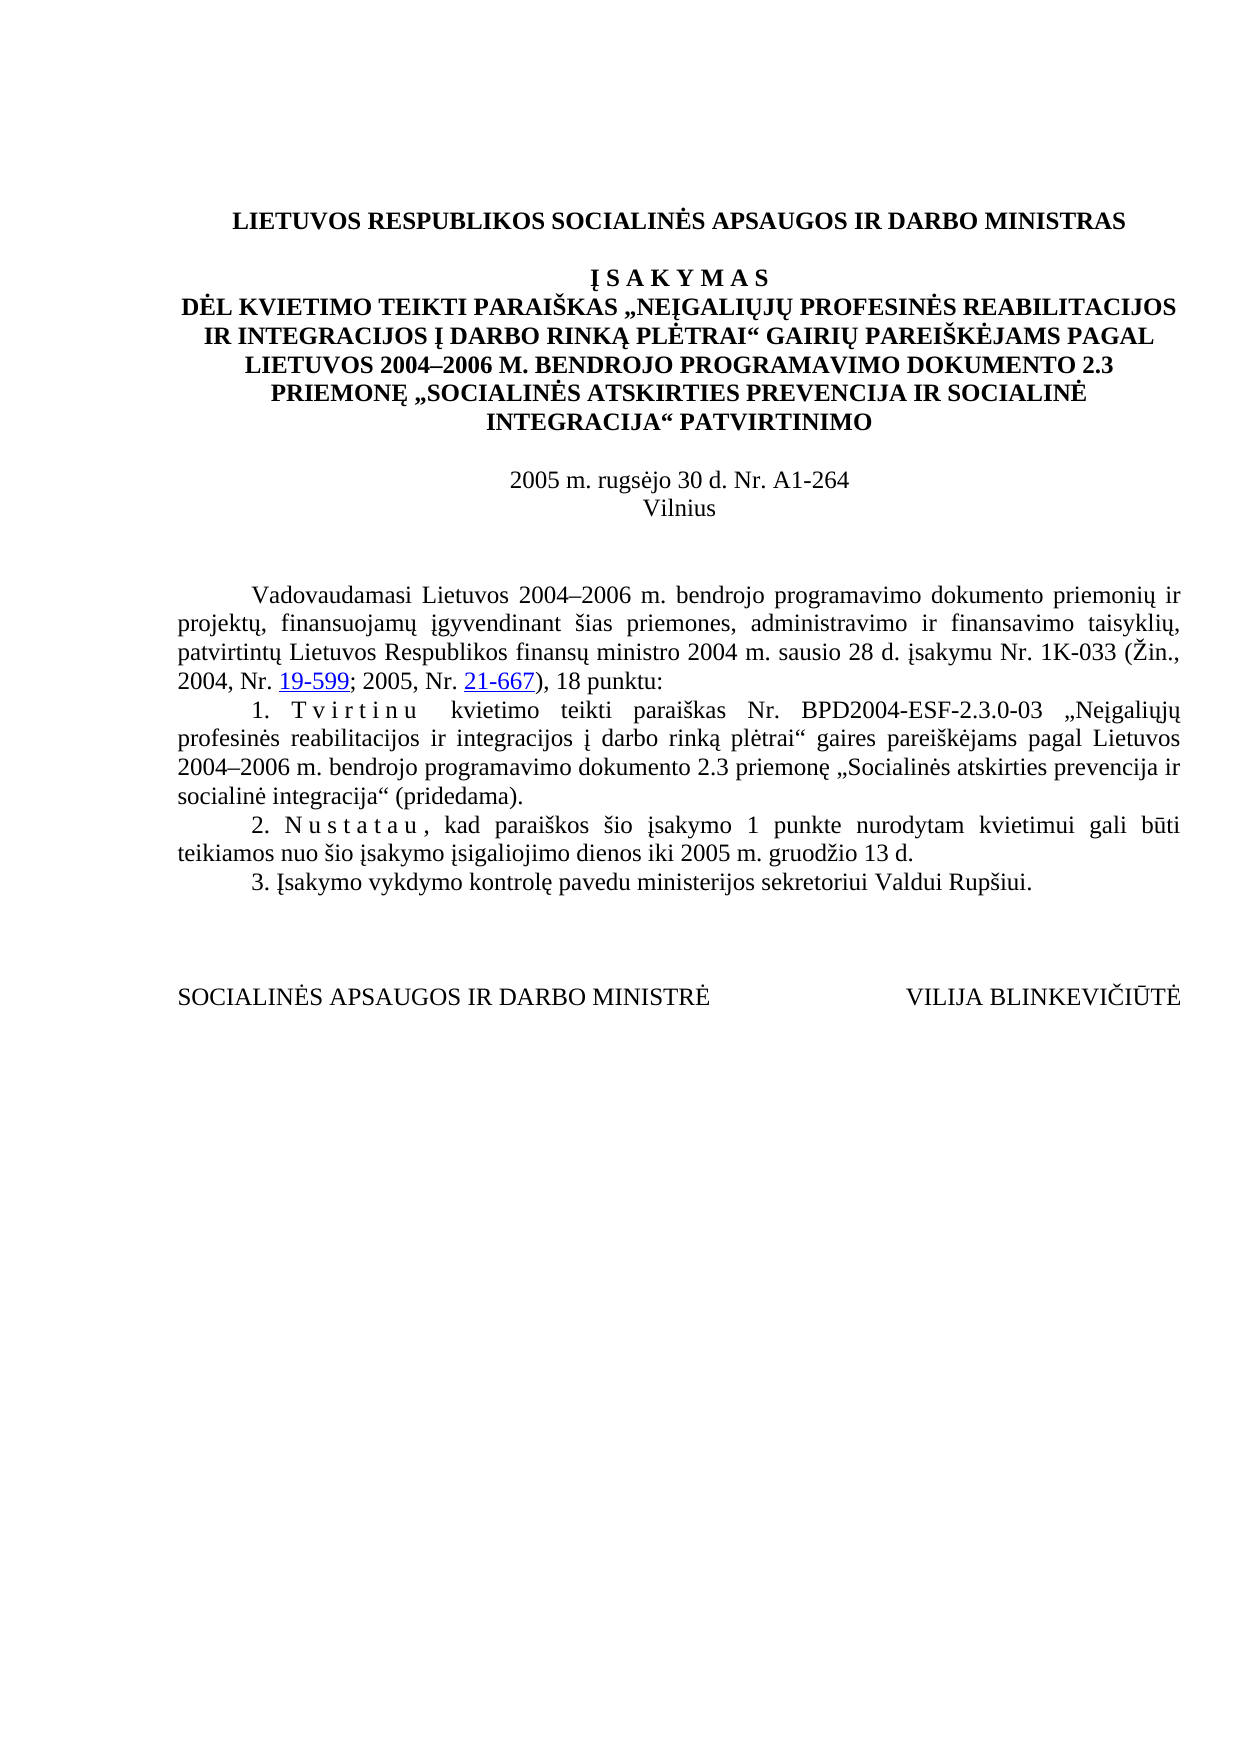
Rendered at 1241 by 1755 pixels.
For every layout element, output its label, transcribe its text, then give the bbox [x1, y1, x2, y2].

text SOCIALINĖS APSAUGOS IR DARBO MINISTRĖ VILIJA BLINKEVIČIŪTĖ [177, 982, 1181, 1011]
text Į S A K Y M A S [177, 263, 1181, 292]
text 2005 m. rugsėjo 30 d. Nr. A1-264 [177, 465, 1181, 493]
text Vilnius [177, 493, 1181, 522]
text 3. Įsakymo vykdymo kontrolę pavedu ministerijos sekretoriui Valdui Rupšiui. [177, 867, 1181, 896]
text 1. Tvirtinu kvietimo teikti paraiškas Nr. BPD2004-ESF-2.3.0-03 „Neįgaliųjų profesinės reabilitacijos ir integracijos į darbo rinką plėtrai“ gaires pareiškėjams pagal Lietuvos 2004–2006 m. bendrojo programavimo dokumento 2.3 priemonę „Socialinės atskirties prevencija ir socialinė integracija“ (pridedama). [177, 695, 1181, 810]
text Vadovaudamasi Lietuvos 2004–2006 m. bendrojo programavimo dokumento priemonių ir projektų, finansuojamų įgyvendinant šias priemones, administravimo ir finansavimo taisyklių, patvirtintų Lietuvos Respublikos finansų ministro 2004 m. sausio 28 d. įsakymu Nr. 1K-033 (Žin., 2004, Nr. 19-599; 2005, Nr. 21-667), 18 punktu: [177, 580, 1181, 695]
text LIETUVOS RESPUBLIKOS SOCIALINĖS APSAUGOS IR DARBO MINISTRAS [177, 206, 1181, 235]
text DĖL KVIETIMO TEIKTI PARAIŠKAS „NEĮGALIŲJŲ PROFESINĖS REABILITACIJOS IR INTEGRACIJOS Į DARBO RINKĄ PLĖTRAI“ GAIRIŲ PAREIŠKĖJAMS PAGAL LIETUVOS 2004–2006 M. BENDROJO PROGRAMAVIMO DOKUMENTO 2.3 PRIEMONĘ „SOCIALINĖS ATSKIRTIES PREVENCIJA IR SOCIALINĖ INTEGRACIJA“ PATVIRTINIMO [177, 292, 1181, 436]
text 2. Nustatau, kad paraiškos šio įsakymo 1 punkte nurodytam kvietimui gali būti teikiamos nuo šio įsakymo įsigaliojimo dienos iki 2005 m. gruodžio 13 d. [177, 810, 1181, 867]
